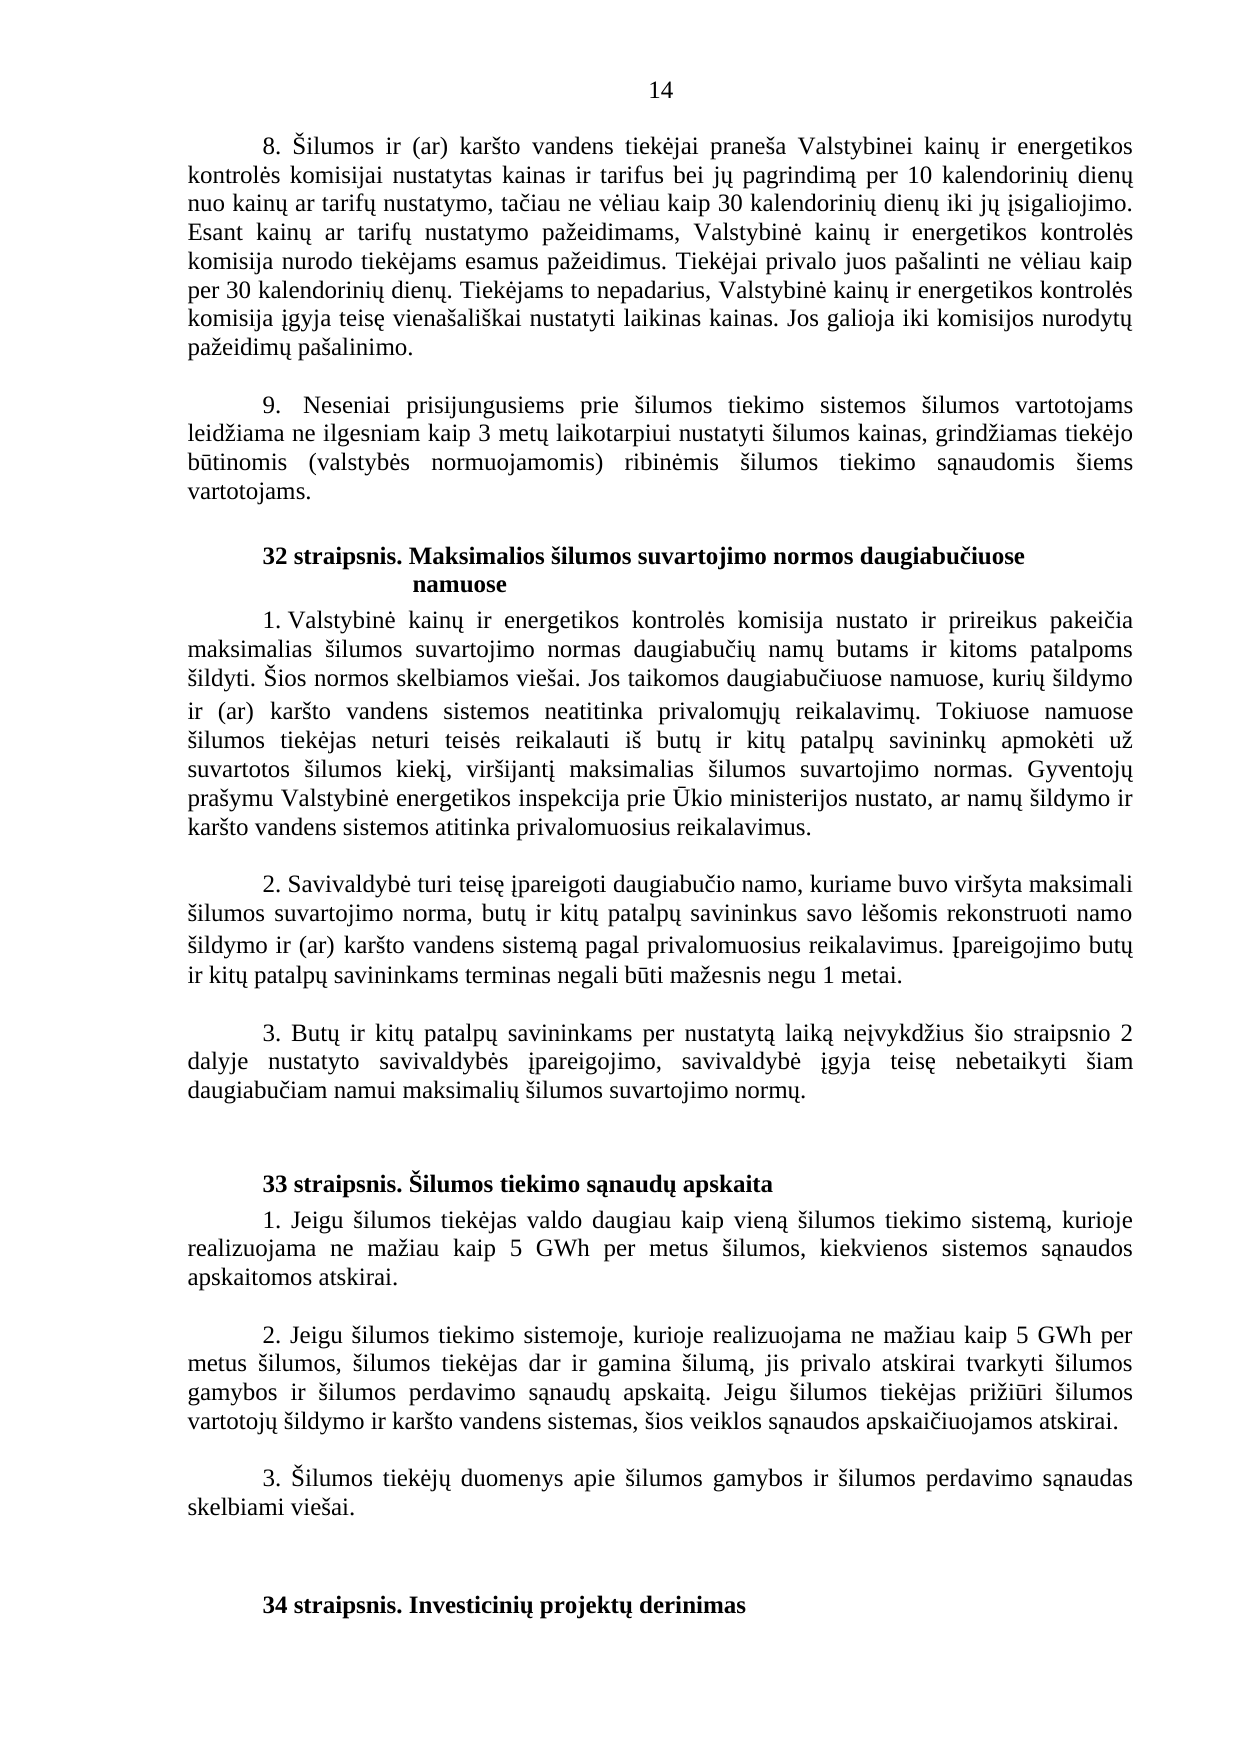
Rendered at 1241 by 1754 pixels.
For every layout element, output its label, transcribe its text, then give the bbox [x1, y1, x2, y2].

text 8. Šilumos ir (ar) karšto vandens tiekėjai praneša Valstybinei kainų ir energetikos kontrolės komisijai nustatytas kainas ir tarifus bei jų pagrindimą per 10 kalendorinių dienų nuo kainų ar tarifų nustatymo, tačiau ne vėliau kaip 30 kalendorinių dienų iki jų įsigaliojimo. Esant kainų ar tarifų nustatymo pažeidimams, Valstybinė kainų ir energetikos kontrolės komisija nurodo tiekėjams esamus pažeidimus. Tiekėjai privalo juos pašalinti ne vėliau kaip per 30 kalendorinių dienų. Tiekėjams to nepadarius, Valstybinė kainų ir energetikos kontrolės komisija įgyja teisę vienašališkai nustatyti laikinas kainas. Jos galioja iki komisijos nurodytų pažeidimų pašalinimo. [187, 131, 1134, 361]
text 1. Jeigu šilumos tiekėjas valdo daugiau kaip vieną šilumos tiekimo sistemą, kurioje realizuojama ne mažiau kaip 5 GWh per metus šilumos, kiekvienos sistemos sąnaudos apskaitomos atskirai. [187, 1205, 1134, 1291]
text 2. Jeigu šilumos tiekimo sistemoje, kurioje realizuojama ne mažiau kaip 5 GWh per metus šilumos, šilumos tiekėjas dar ir gamina šilumą, jis privalo atskirai tvarkyti šilumos gamybos ir šilumos perdavimo sąnaudų apskaitą. Jeigu šilumos tiekėjas prižiūri šilumos vartotojų šildymo ir karšto vandens sistemas, šios veiklos sąnaudos apskaičiuojamos atskirai. [187, 1320, 1134, 1435]
text 3. Šilumos tiekėjų duomenys apie šilumos gamybos ir šilumos perdavimo sąnaudas skelbiami viešai. [187, 1463, 1134, 1521]
text 2. Savivaldybė turi teisę įpareigoti daugiabučio namo, kuriame buvo viršyta maksimali šilumos suvartojimo norma, butų ir kitų patalpų savininkus savo lėšomis rekonstruoti namo šildymo ir (ar) karšto vandens sistemą pagal privalomuosius reikalavimus. Įpareigojimo butų ir kitų patalpų savininkams terminas negali būti mažesnis negu 1 metai. [187, 869, 1134, 989]
text 32 straipsnis. Maksimalios šilumos suvartojimo normos daugiabučiuose namuose [187, 541, 1134, 598]
text 3. Butų ir kitų patalpų savininkams per nustatytą laiką neįvykdžius šio straipsnio 2 dalyje nustatyto savivaldybės įpareigojimo, savivaldybė įgyja teisę nebetaikyti šiam daugiabučiam namui maksimalių šilumos suvartojimo normų. [187, 1018, 1134, 1104]
text 1. Valstybinė kainų ir energetikos kontrolės komisija nustato ir prireikus pakeičia maksimalias šilumos suvartojimo normas daugiabučių namų butams ir kitoms patalpoms šildyti. Šios normos skelbiamos viešai. Jos taikomos daugiabučiuose namuose, kurių šildymo ir (ar) karšto vandens sistemos neatitinka privalomųjų reikalavimų. Tokiuose namuose šilumos tiekėjas neturi teisės reikalauti iš butų ir kitų patalpų savininkų apmokėti už suvartotos šilumos kiekį, viršijantį maksimalias šilumos suvartojimo normas. Gyventojų prašymu Valstybinė energetikos inspekcija prie Ūkio ministerijos nustato, ar namų šildymo ir karšto vandens sistemos atitinka privalomuosius reikalavimus. [187, 606, 1134, 840]
text 34 straipsnis. Investicinių projektų derinimas [187, 1591, 1134, 1619]
text 9. Neseniai prisijungusiems prie šilumos tiekimo sistemos šilumos vartotojams leidžiama ne ilgesniam kaip 3 metų laikotarpiui nustatyti šilumos kainas, grindžiamas tiekėjo būtinomis (valstybės normuojamomis) ribinėmis šilumos tiekimo sąnaudomis šiems vartotojams. [187, 390, 1134, 505]
text 33 straipsnis. Šilumos tiekimo sąnaudų apskaita [187, 1169, 1134, 1197]
